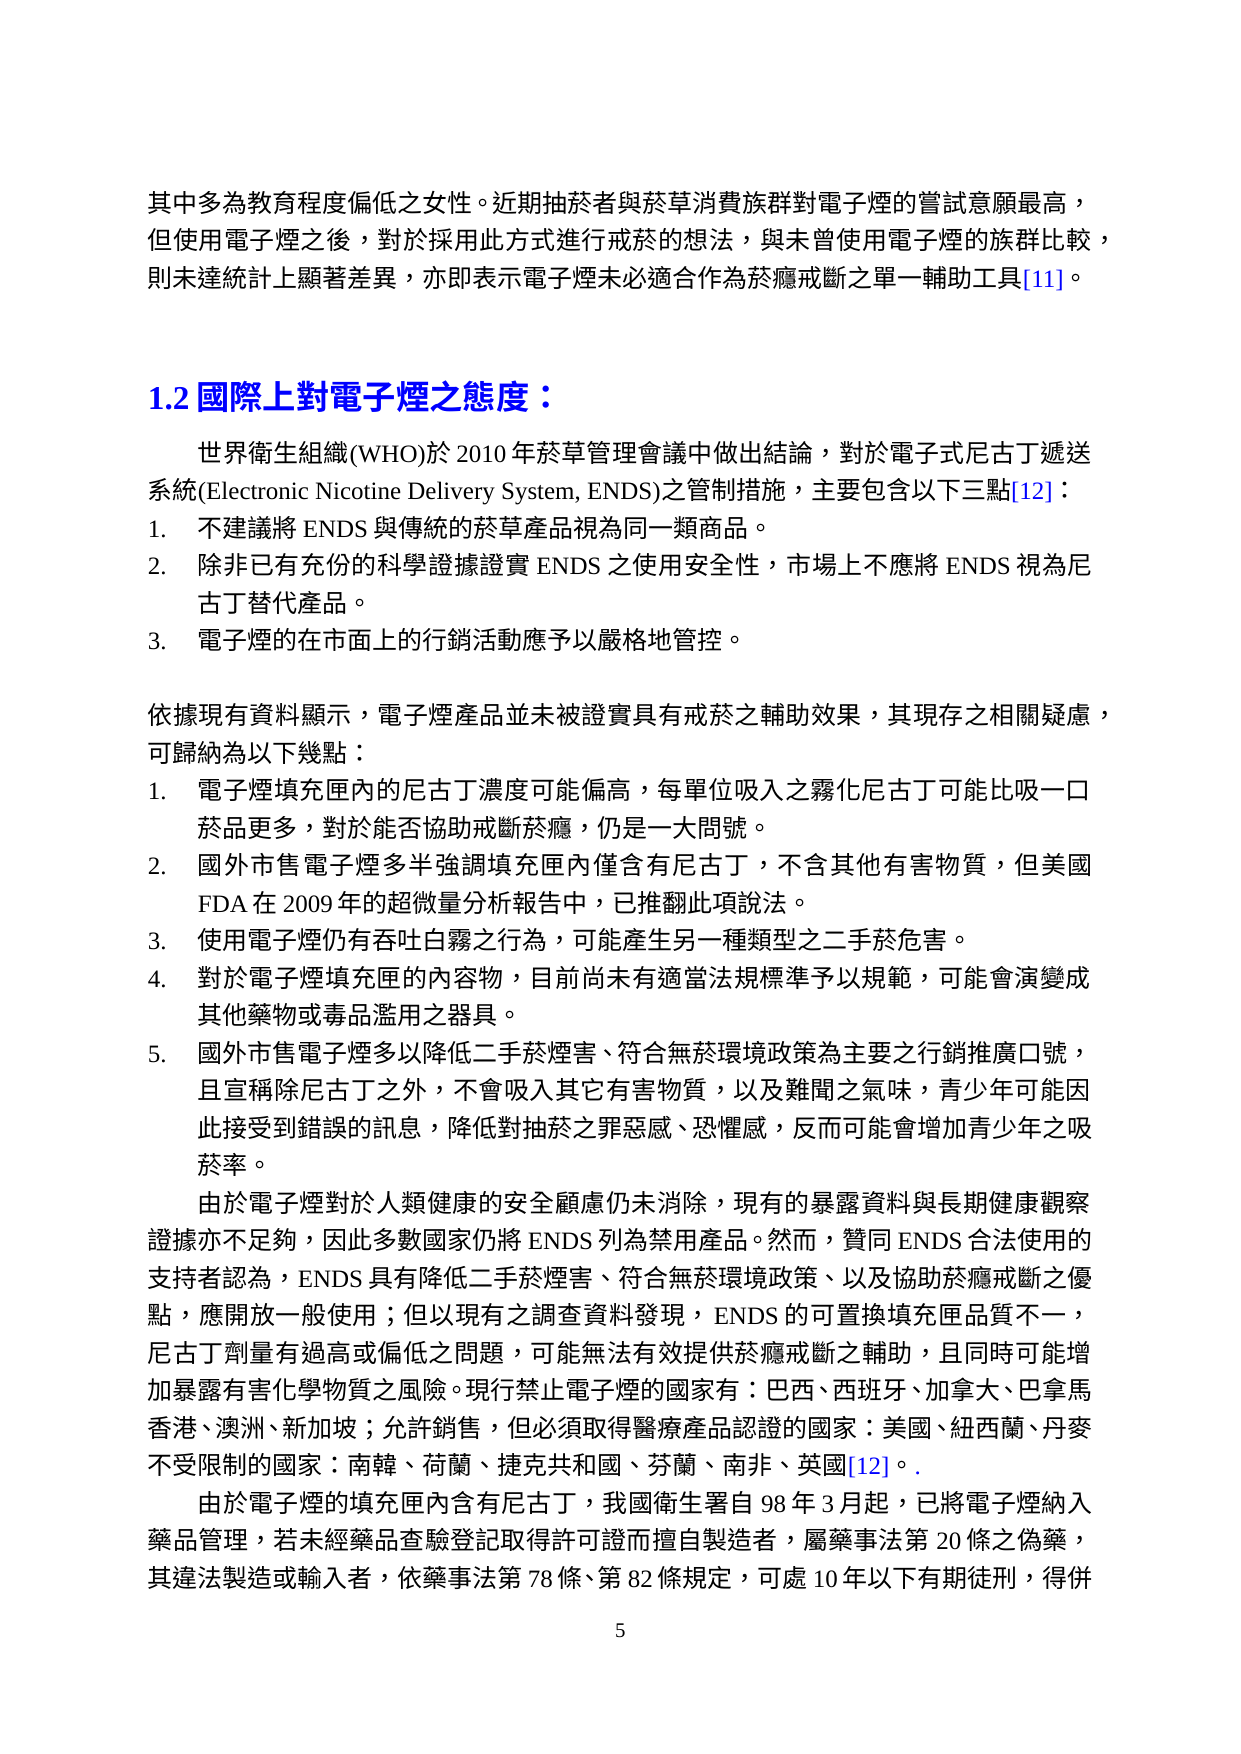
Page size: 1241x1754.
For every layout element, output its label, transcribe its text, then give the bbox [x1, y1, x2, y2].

list 除非已有充份的科學證據證實ENDS之使用安全性，市場上不應將ENDS視為尼古丁替代產品。 [148, 545, 1092, 620]
list 不建議將ENDS與傳統的菸草產品視為同一類商品。 [148, 507, 1092, 545]
list 電子煙填充匣內的尼古丁濃度可能偏高，每單位吸入之霧化尼古丁可能比吸一口菸品更多，對於能否協助戒斷菸癮，仍是一大問號。 [148, 770, 1092, 845]
text 由於電子煙的填充匣內含有尼古丁，我國衛生署自98年3月起，已將電子煙納入藥品管理，若未經藥品查驗登記取得許可證而擅自製造者，屬藥事法第20條之偽藥，其違法製造或輸入者，依藥事法第78條、第82條規定，可處10年以下有期徒刑，得併科新台幣1000萬元以下罰金。另電子煙產品若非經嚴謹實驗研究證實且申請核准，逕自宣稱具戒菸效能，已涉及違反藥事法第69條規定，可處新台幣60萬元至2,500萬元罰鍰；販賣未經核准之電子煙，依第83條規定，可處7年以下有期徒刑，得併科新台幣500萬元以下罰金。若產品外型類似紙菸者，亦依菸害防制法處罰，菸害防制法第14條規定，任何人不得製造、輸入或販賣菸品形狀之糖果、點心、玩具或其他任何物品，故該產品亦有違反菸害防制法之情事，對於違法製造輸入者可處新台幣10,000-50,000元，販賣者可處新台幣1,000-3,000元。 [148, 1482, 1092, 1595]
list 國外市售電子煙多以降低二手菸煙害、符合無菸環境政策為主要之行銷推廣口號，且宣稱除尼古丁之外，不會吸入其它有害物質，以及難聞之氣味，青少年可能因此接受到錯誤的訊息，降低對抽菸之罪惡感、恐懼感，反而可能會增加青少年之吸菸率。 [148, 1032, 1092, 1182]
subtitle 1.2國際上對電子煙之態度： [148, 357, 1092, 432]
text 根據2013年最新之研究報告指出，美國CDC針對美國境內1萬多位民眾進行訪問，約有32.2%之受訪者知道電子煙這項產品，另外約有2.7%受訪者表示曾使用過電子煙，其中多為教育程度偏低之女性。近期抽菸者與菸草消費族群對電子煙的嘗試意願最高，但使用電子煙之後，對於採用此方式進行戒菸的想法，與未曾使用電子煙的族群比較，則未達統計上顯著差異，亦即表示電子煙未必適合作為菸癮戒斷之單一輔助工具[11]。 [148, 182, 1092, 295]
list 電子煙的在市面上的行銷活動應予以嚴格地管控。 [148, 620, 1092, 657]
list 國外市售電子煙多半強調填充匣內僅含有尼古丁，不含其他有害物質，但美國FDA在2009年的超微量分析報告中，已推翻此項說法。 [148, 845, 1092, 920]
text 依據現有資料顯示，電子煙產品並未被證實具有戒菸之輔助效果，其現存之相關疑慮，可歸納為以下幾點： [148, 695, 1092, 770]
list 使用電子煙仍有吞吐白霧之行為，可能產生另一種類型之二手菸危害。 [148, 920, 1092, 957]
text 世界衛生組織(WHO)於2010年菸草管理會議中做出結論，對於電子式尼古丁遞送系統(Electronic Nicotine Delivery System, ENDS)之管制措施，主要包含以下三點[12]： [148, 432, 1092, 507]
list 對於電子煙填充匣的內容物，目前尚未有適當法規標準予以規範，可能會演變成其他藥物或毒品濫用之器具。 [148, 957, 1092, 1032]
text 由於電子煙對於人類健康的安全顧慮仍未消除，現有的暴露資料與長期健康觀察證據亦不足夠，因此多數國家仍將ENDS列為禁用產品。然而，贊同ENDS合法使用的支持者認為，ENDS具有降低二手菸煙害、符合無菸環境政策、以及協助菸癮戒斷之優點，應開放一般使用；但以現有之調查資料發現，ENDS的可置換填充匣品質不一，尼古丁劑量有過高或偏低之問題，可能無法有效提供菸癮戒斷之輔助，且同時可能增加暴露有害化學物質之風險。現行禁止電子煙的國家有：巴西、西班牙、加拿大、巴拿馬、香港、澳洲、新加坡；允許銷售，但必須取得醫療產品認證的國家：美國、紐西蘭、丹麥；不受限制的國家：南韓、荷蘭、捷克共和國、芬蘭、南非、英國[12]。. [148, 1182, 1092, 1482]
